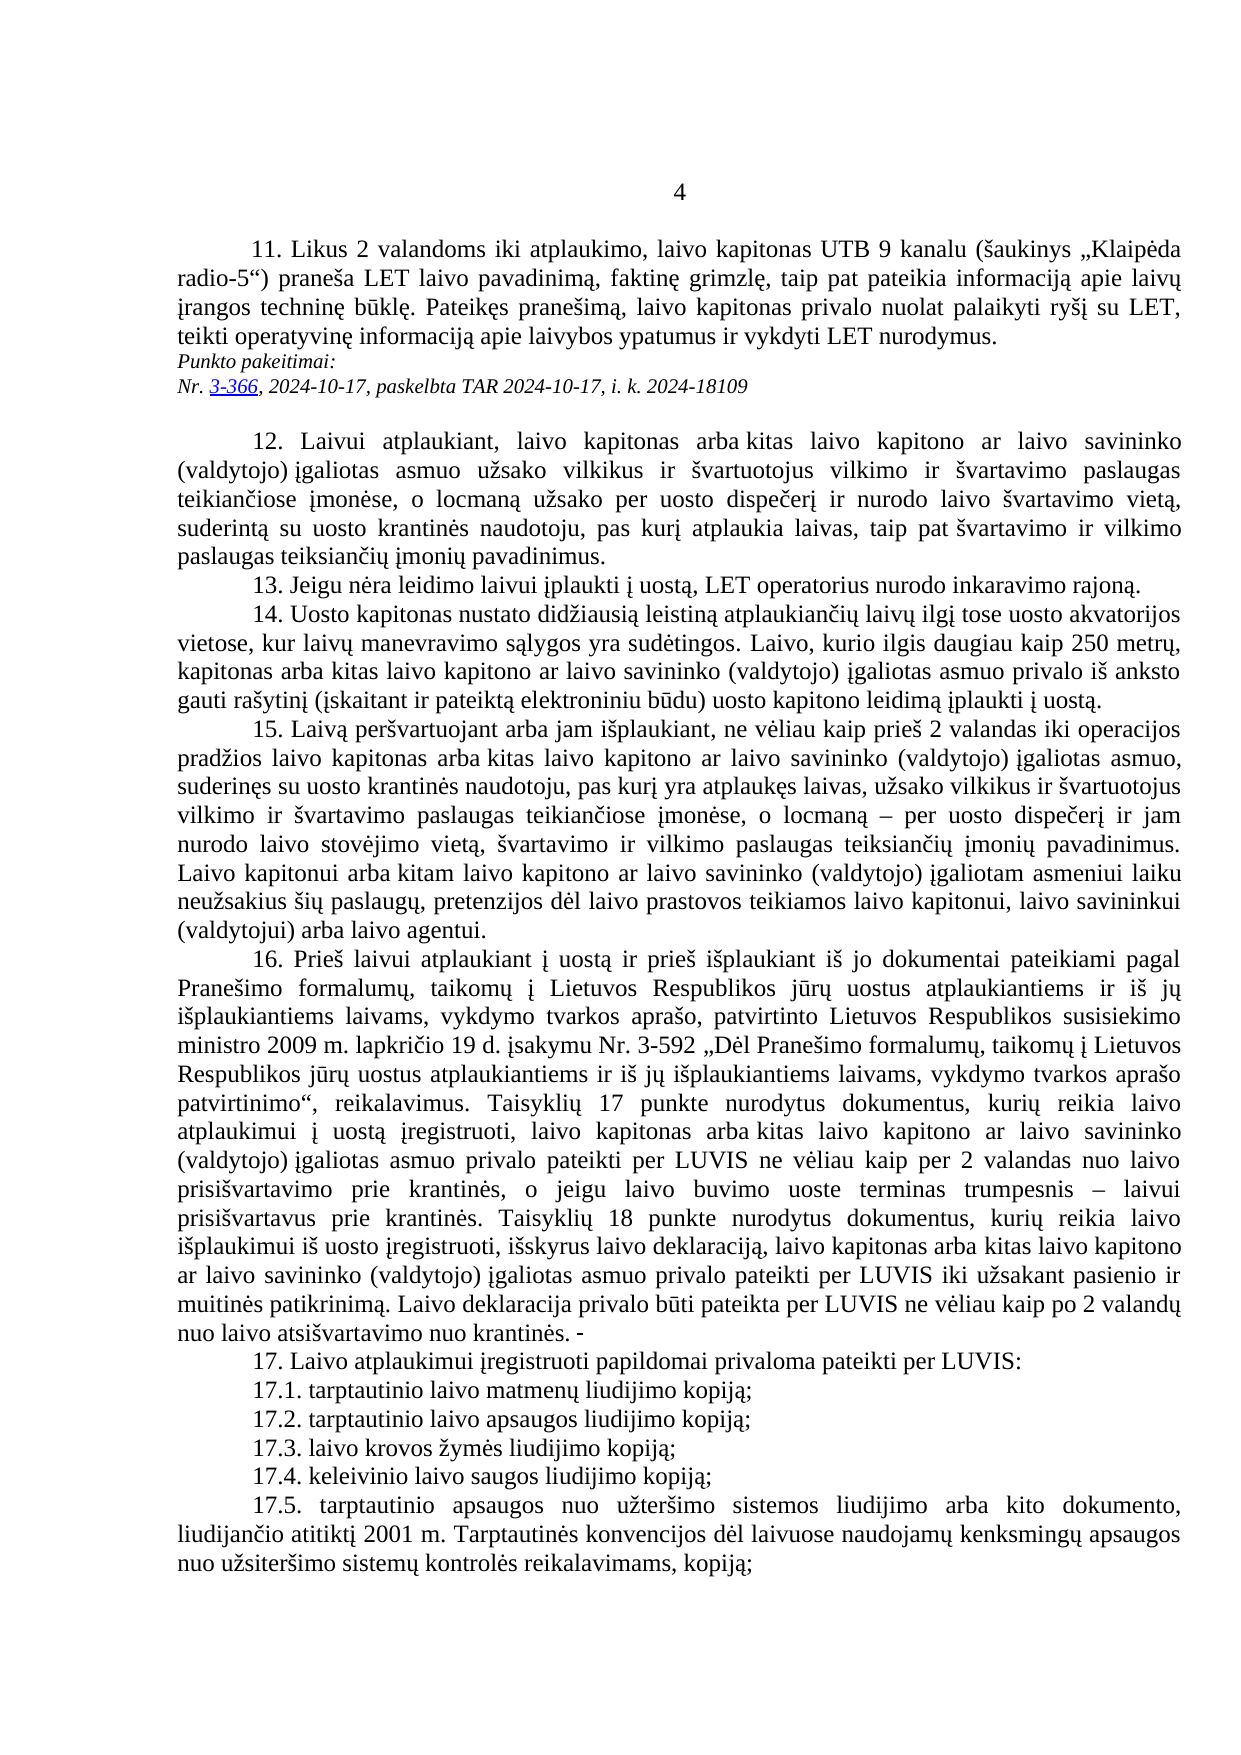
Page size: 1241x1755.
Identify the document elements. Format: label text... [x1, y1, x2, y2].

text 16. Prieš laivui atplaukiant į uostą ir prieš išplaukiant iš jo dokumentai pateikiami pagal Pranešimo formalumų, taikomų į Lietuvos Respublikos jūrų uostus atplaukiantiems ir iš jų išplaukiantiems laivams, vykdymo tvarkos aprašo, patvirtinto Lietuvos Respublikos susisiekimo ministro 2009 m. lapkričio 19 d. įsakymu Nr. 3-592 „Dėl Pranešimo formalumų, taikomų į Lietuvos Respublikos jūrų uostus atplaukiantiems ir iš jų išplaukiantiems laivams, vykdymo tvarkos aprašo patvirtinimo“, reikalavimus. Taisyklių 17 punkte nurodytus dokumentus, kurių reikia laivo atplaukimui į uostą įregistruoti, laivo kapitonas arba kitas laivo kapitono ar laivo savininko (valdytojo) įgaliotas asmuo privalo pateikti per LUVIS ne vėliau kaip per 2 valandas nuo laivo prisišvartavimo prie krantinės, o jeigu laivo buvimo uoste terminas trumpesnis – laivui prisišvartavus prie krantinės. Taisyklių 18 punkte nurodytus dokumentus, kurių reikia laivo išplaukimui iš uosto įregistruoti, išskyrus laivo deklaraciją, laivo kapitonas arba kitas laivo kapitono ar laivo savininko (valdytojo) įgaliotas asmuo privalo pateikti per LUVIS iki užsakant pasienio ir muitinės patikrinimą. Laivo deklaracija privalo būti pateikta per LUVIS ne vėliau kaip po 2 valandų nuo laivo atsišvartavimo nuo krantinės. [177, 944, 1182, 1346]
text 17.2. tarptautinio laivo apsaugos liudijimo kopiją; [177, 1404, 1182, 1433]
text Punkto pakeitimai: [177, 349, 1182, 373]
text 12. Laivui atplaukiant, laivo kapitonas arba kitas laivo kapitono ar laivo savininko (valdytojo) įgaliotas asmuo užsako vilkikus ir švartuotojus vilkimo ir švartavimo paslaugas teikiančiose įmonėse, o locmaną užsako per uosto dispečerį ir nurodo laivo švartavimo vietą, suderintą su uosto krantinės naudotoju, pas kurį atplaukia laivas, taip pat švartavimo ir vilkimo paslaugas teiksiančių įmonių pavadinimus. [177, 426, 1182, 570]
text 14. Uosto kapitonas nustato didžiausią leistiną atplaukiančių laivų ilgį tose uosto akvatorijos vietose, kur laivų manevravimo sąlygos yra sudėtingos. Laivo, kurio ilgis daugiau kaip 250 metrų, kapitonas arba kitas laivo kapitono ar laivo savininko (valdytojo) įgaliotas asmuo privalo iš anksto gauti rašytinį (įskaitant ir pateiktą elektroniniu būdu) uosto kapitono leidimą įplaukti į uostą. [177, 599, 1182, 714]
text 17.3. laivo krovos žymės liudijimo kopiją; [177, 1433, 1182, 1461]
text 17.5. tarptautinio apsaugos nuo užteršimo sistemos liudijimo arba kito dokumento, liudijančio atitiktį 2001 m. Tarptautinės konvencijos dėl laivuose naudojamų kenksmingų apsaugos nuo užsiteršimo sistemų kontrolės reikalavimams, kopiją; [177, 1490, 1182, 1576]
text 17.1. tarptautinio laivo matmenų liudijimo kopiją; [177, 1375, 1182, 1404]
text Nr. 3-366, 2024-10-17, paskelbta TAR 2024-10-17, i. k. 2024-18109 [177, 373, 1182, 398]
text 15. Laivą peršvartuojant arba jam išplaukiant, ne vėliau kaip prieš 2 valandas iki operacijos pradžios laivo kapitonas arba kitas laivo kapitono ar laivo savininko (valdytojo) įgaliotas asmuo, suderinęs su uosto krantinės naudotoju, pas kurį yra atplaukęs laivas, užsako vilkikus ir švartuotojus vilkimo ir švartavimo paslaugas teikiančiose įmonėse, o locmaną – per uosto dispečerį ir jam nurodo laivo stovėjimo vietą, švartavimo ir vilkimo paslaugas teiksiančių įmonių pavadinimus. Laivo kapitonui arba kitam laivo kapitono ar laivo savininko (valdytojo) įgaliotam asmeniui laiku neužsakius šių paslaugų, pretenzijos dėl laivo prastovos teikiamos laivo kapitonui, laivo savininkui (valdytojui) arba laivo agentui. [177, 714, 1182, 944]
text 11. Likus 2 valandoms iki atplaukimo, laivo kapitonas UTB 9 kanalu (šaukinys „Klaipėda radio-5“) praneša LET laivo pavadinimą, faktinę grimzlę, taip pat pateikia informaciją apie laivų įrangos techninę būklę. Pateikęs pranešimą, laivo kapitonas privalo nuolat palaikyti ryšį su LET, teikti operatyvinę informaciją apie laivybos ypatumus ir vykdyti LET nurodymus. [177, 234, 1182, 349]
text 17.4. keleivinio laivo saugos liudijimo kopiją; [177, 1461, 1182, 1490]
text 17. Laivo atplaukimui įregistruoti papildomai privaloma pateikti per LUVIS: [177, 1346, 1182, 1375]
text 13. Jeigu nėra leidimo laivui įplaukti į uostą, LET operatorius nurodo inkaravimo rajoną. [177, 570, 1182, 599]
